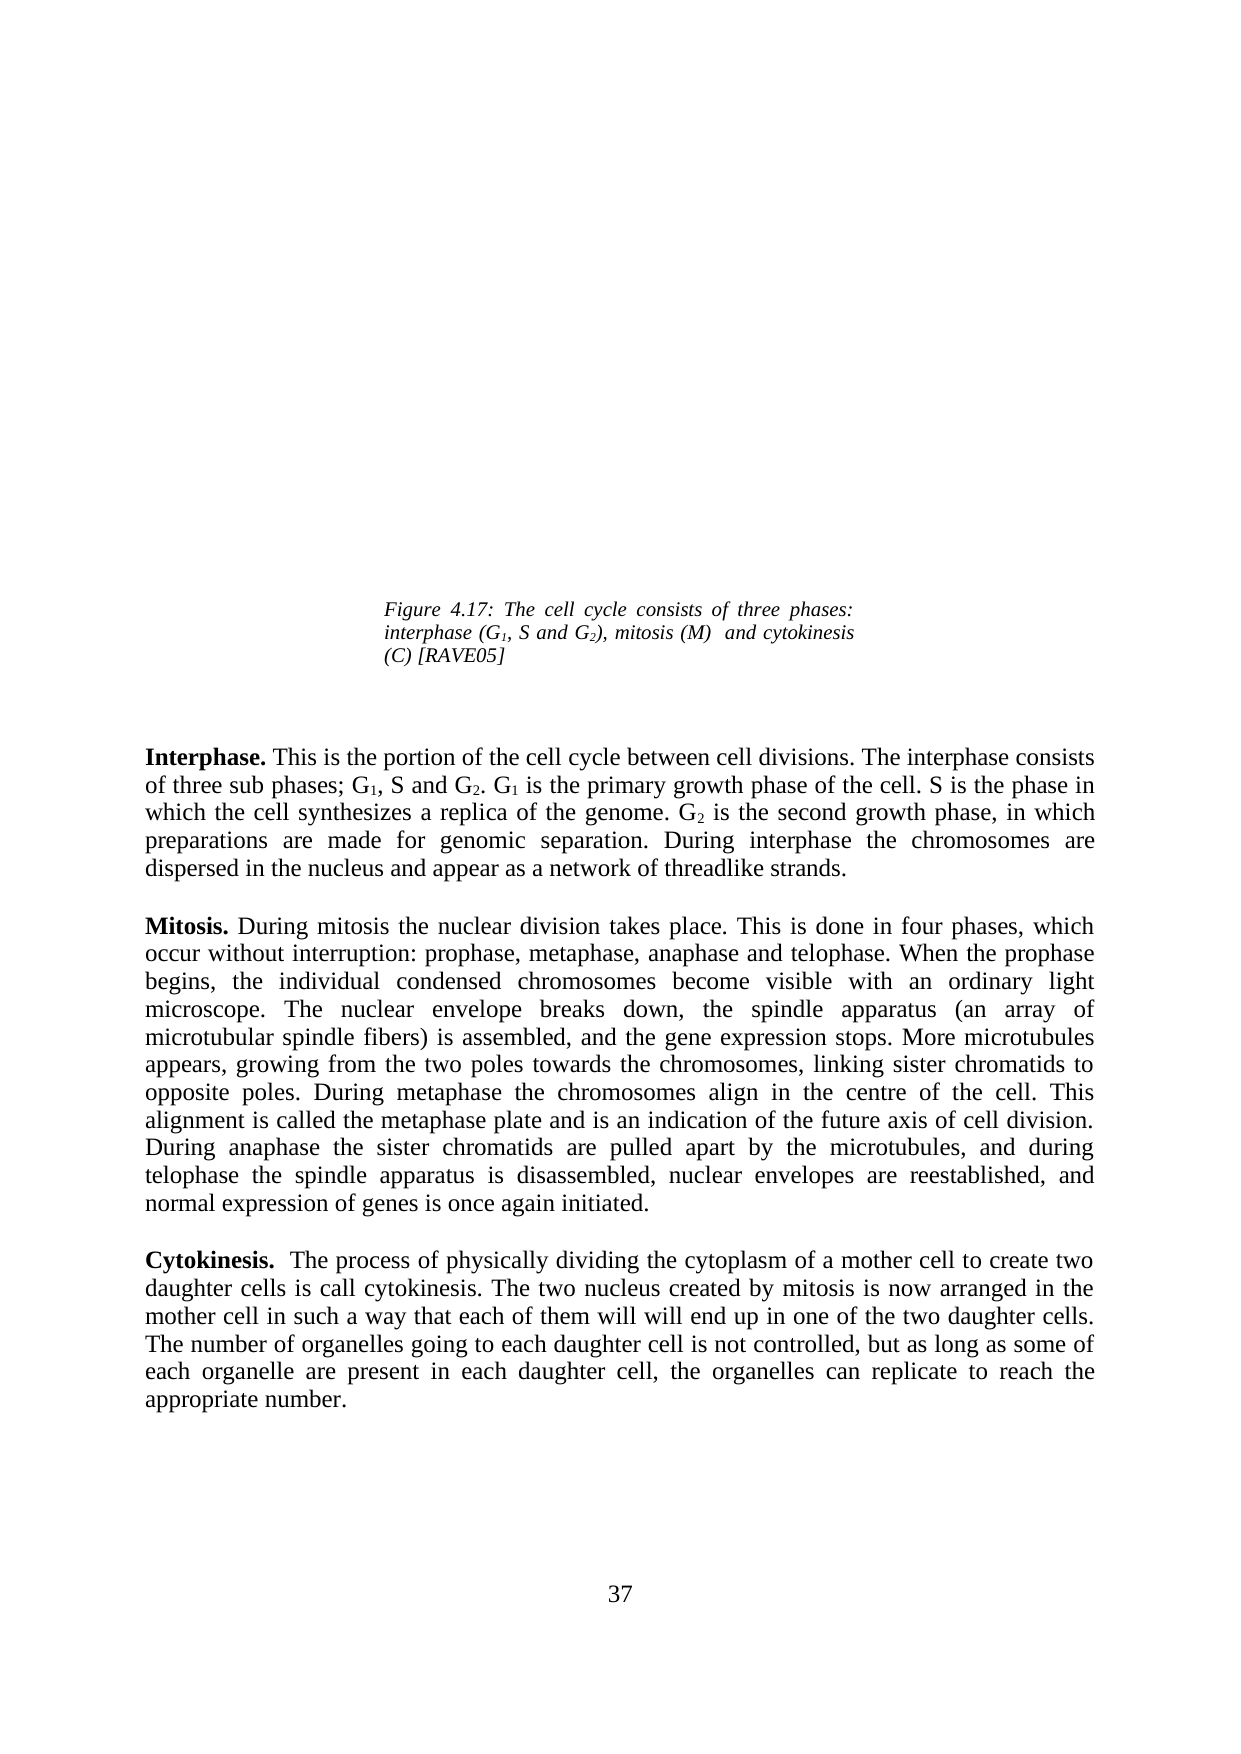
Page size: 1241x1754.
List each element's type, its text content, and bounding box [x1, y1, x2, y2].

text Mitosis. During mitosis the nuclear division takes place. This is done in four phases, which occur without interruption: prophase, metaphase, anaphase and telophase. When the prophase begins, the individual condensed chromosomes become visible with an ordinary light microscope. The nuclear envelope breaks down, the spindle apparatus (an array of microtubular spindle fibers) is assembled, and the gene expression stops. More microtubules appears, growing from the two poles towards the chromosomes, linking sister chromatids to opposite poles. During metaphase the chromosomes align in the centre of the cell. This alignment is called the metaphase plate and is an indication of the future axis of cell division. During anaphase the sister chromatids are pulled apart by the microtubules, and during telophase the spindle apparatus is disassembled, nuclear envelopes are reestablished, and normal expression of genes is once again initiated. [145, 912, 1096, 1217]
table_header [384, 173, 856, 585]
table_cell Figure 4.17: The cell cycle consists of three phases: interphase (G1, S and G2), mitosis (M) and cytokinesis (C) [RAVE05] [384, 585, 856, 667]
text Interphase. This is the portion of the cell cycle between cell divisions. The interphase consists of three sub phases; G1, S and G2. G1 is the primary growth phase of the cell. S is the phase in which the cell synthesizes a replica of the genome. G2 is the second growth phase, in which preparations are made for genomic separation. During interphase the chromosomes are dispersed in the nucleus and appear as a network of threadlike strands. [145, 743, 1096, 882]
text Cytokinesis. The process of physically dividing the cytoplasm of a mother cell to create two daughter cells is call cytokinesis. The two nucleus created by mitosis is now arranged in the mother cell in such a way that each of them will will end up in one of the two daughter cells. The number of organelles going to each daughter cell is not controlled, but as long as some of each organelle are present in each daughter cell, the organelles can replicate to reach the appropriate number. [145, 1247, 1096, 1413]
